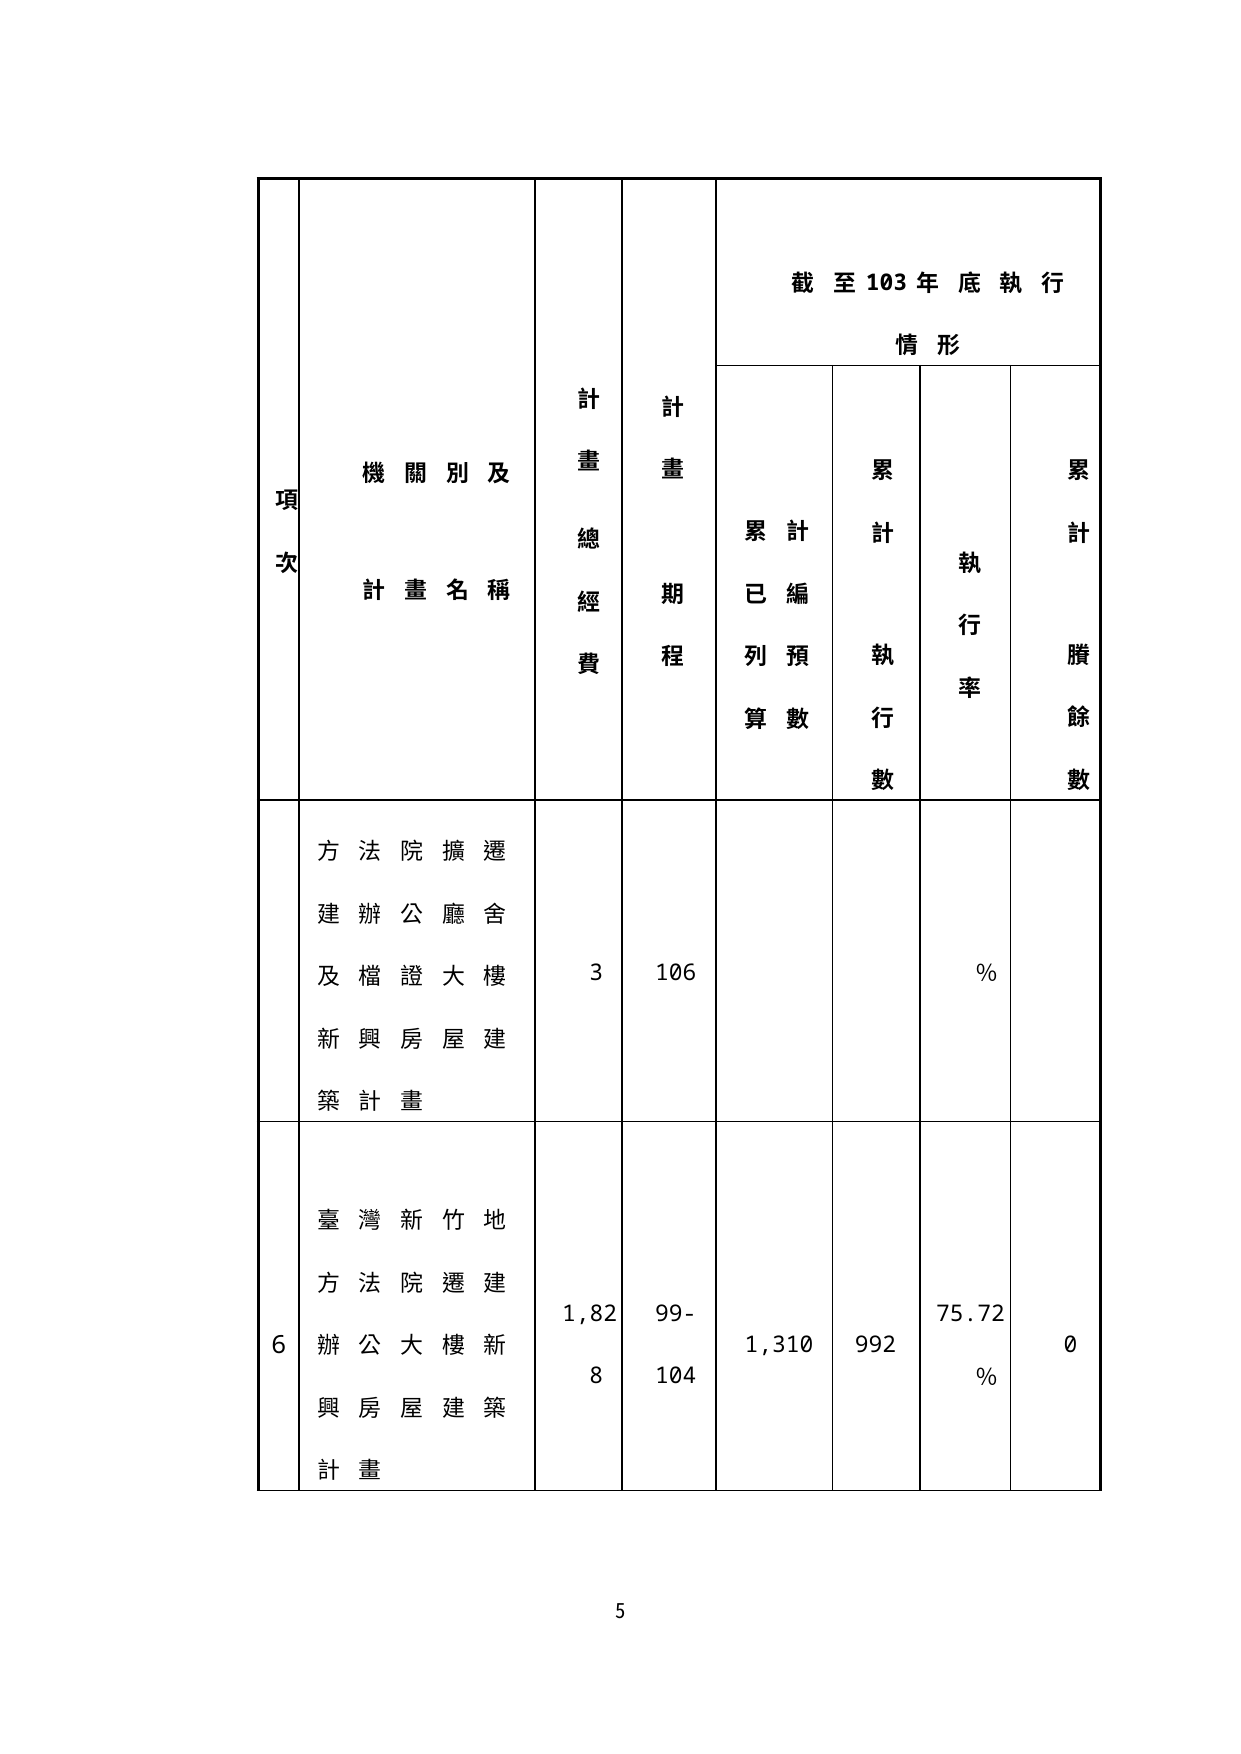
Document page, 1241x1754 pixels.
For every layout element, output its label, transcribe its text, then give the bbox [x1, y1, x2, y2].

table_header 截至103年底執行情形 [717, 180, 1099, 365]
table_cell 0 [1011, 1122, 1099, 1490]
table_header 項次 [260, 180, 298, 799]
table_cell [1011, 801, 1099, 1121]
table_cell 3 [536, 801, 621, 1121]
table_cell 6 [260, 1122, 298, 1490]
table_cell 1,828 [536, 1122, 621, 1490]
table_header 計畫 期程 [623, 180, 715, 799]
table_cell [717, 801, 832, 1121]
table_header 機關別及 計畫名稱 [300, 180, 534, 799]
table_cell 99-104 [623, 1122, 715, 1490]
table_cell 累計 賸餘數 [1011, 366, 1099, 799]
table_cell 106 [623, 801, 715, 1121]
table_cell 累計已編列預算數 [717, 366, 832, 799]
table_cell 1,310 [717, 1122, 832, 1490]
table_cell 992 [833, 1122, 919, 1490]
table_cell [260, 801, 298, 1121]
table_cell 方法院擴遷建辦公廳舍及檔證大樓新興房屋建築計畫 [300, 801, 534, 1121]
table_header 計畫 總經費 [536, 180, 621, 799]
table_cell 臺灣新竹地方法院遷建辦公大樓新興房屋建築計畫 [300, 1122, 534, 1490]
table_cell 執行率 [921, 366, 1010, 799]
table_cell [833, 801, 919, 1121]
table_cell 75.72％ [921, 1122, 1010, 1490]
table_cell 累計 執行數 [833, 366, 919, 799]
table_cell ％ [921, 801, 1010, 1121]
